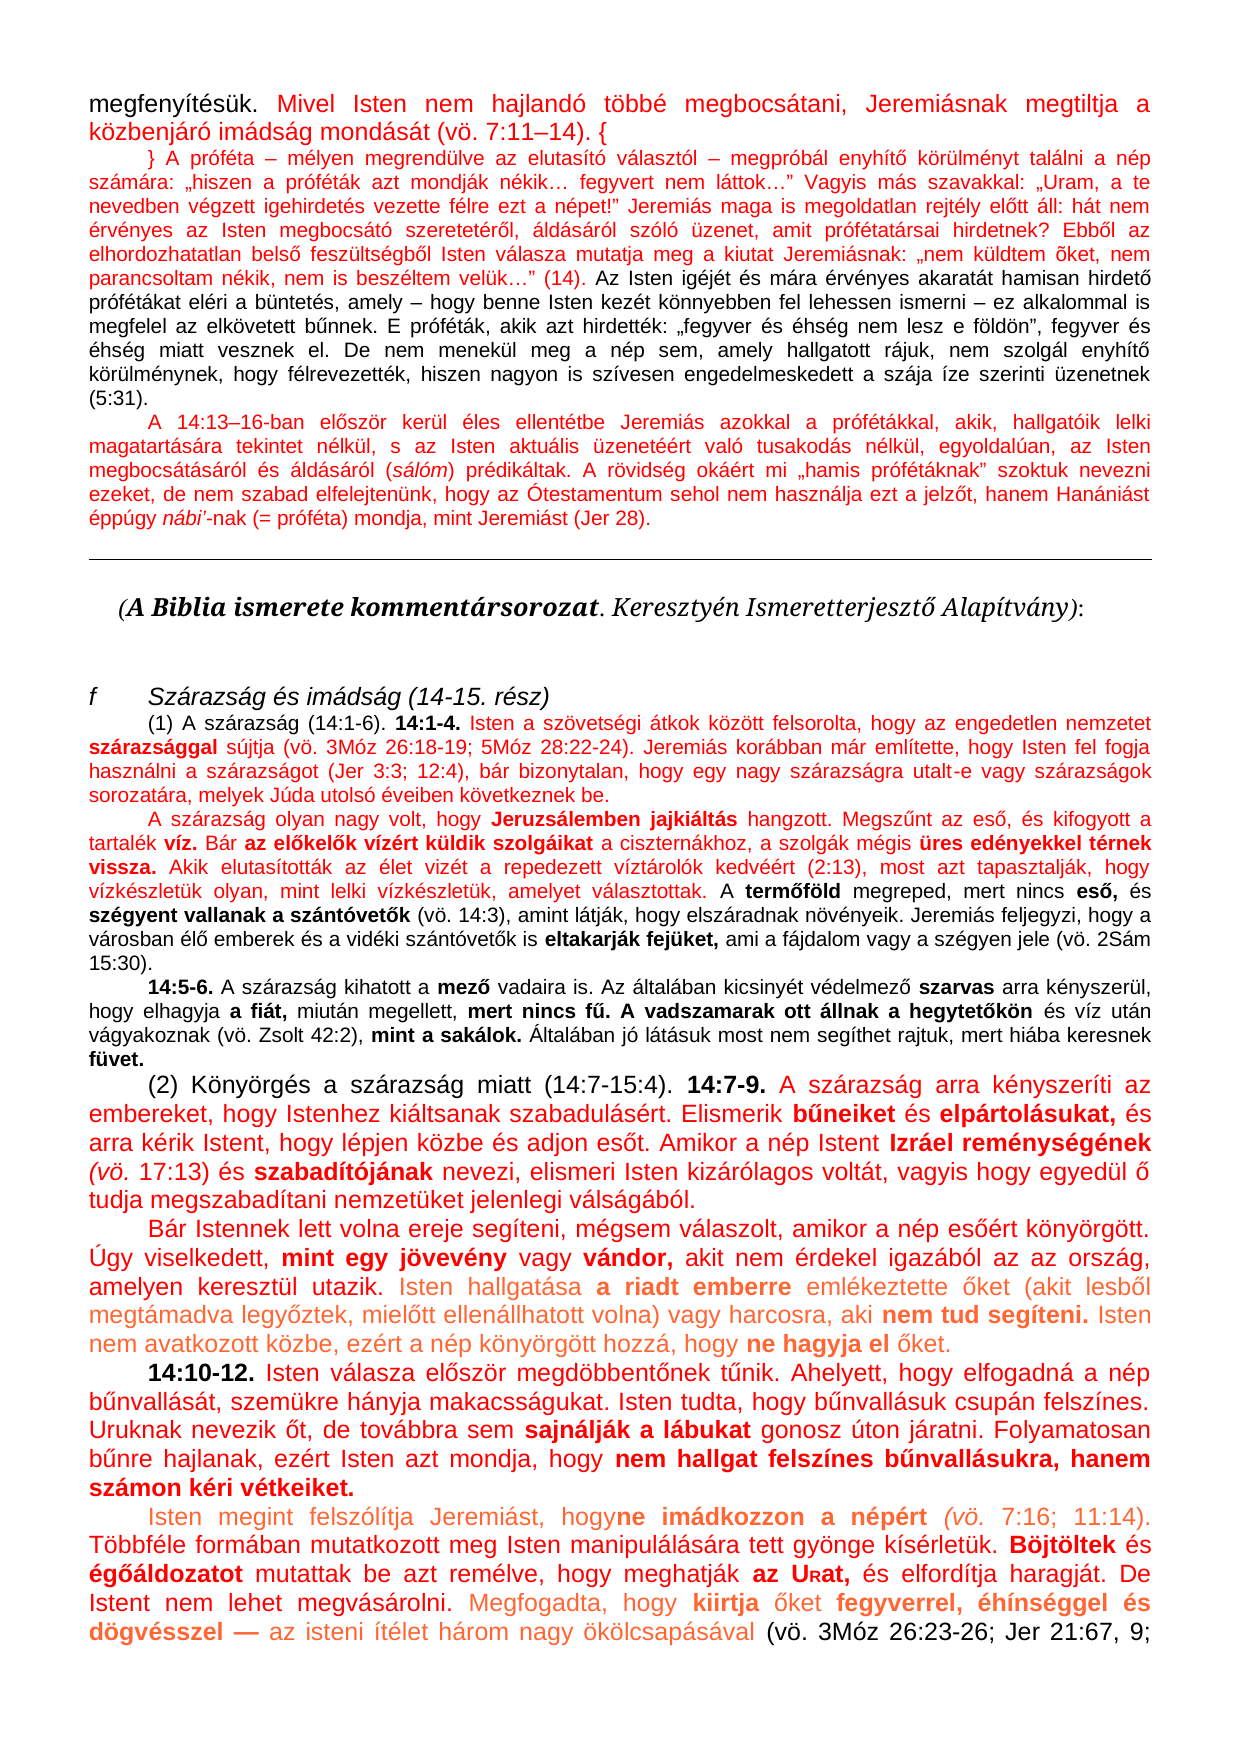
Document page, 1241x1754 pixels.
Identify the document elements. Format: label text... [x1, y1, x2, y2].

text 14:5-6. A szárazság kihatott a mező vadaira is. Az általában kicsinyét védelmező szarvas arra kényszerül, hogy elhagyja a fiát, miután megellett, mert nincs fű. A vadszamarak ott állnak a hegytetőkön és víz után vágyakoznak (vö. Zsolt 42:2), mint a sakálok. Általában jó látásuk most nem segíthet rajtuk, mert hiába keresnek füvet. [88, 974, 1152, 1070]
text Bár Istennek lett volna ereje segíteni, mégsem válaszolt, amikor a nép esőért könyörgött. Úgy viselkedett, mint egy jövevény vagy vándor, akit nem érdekel igazából az az ország, amelyen keresztül utazik. Isten hallgatása a riadt emberre emlékeztette őket (akit lesből megtámadva legyőztek, mielőtt ellenállhatott volna) vagy harcosra, aki nem tud segíteni. Isten nem avatkozott közbe, ezért a nép könyörgött hozzá, hogy ne hagyja el őket. [88, 1214, 1152, 1358]
text (1) A szárazság (14:1-6). 14:1-4. Isten a szövetségi átkok között felsorolta, hogy az engedetlen nemzetet szárazsággal sújtja (vö. 3Móz 26:18-19; 5Móz 28:22-24). Jeremiás korábban már említette, hogy Isten fel fogja használni a szárazságot (Jer 3:3; 12:4), bár bizonytalan, hogy egy nagy szárazságra utalt‑e vagy szárazságok sorozatára, melyek Júda utolsó éveiben következnek be. [88, 711, 1152, 807]
text (2) Könyörgés a szárazság miatt (14:7-15:4). 14:7-9. A szárazság arra kényszeríti az embereket, hogy Istenhez kiáltsanak szabadulásért. Elismerik bűneiket és elpártolásukat, és arra kérik Istent, hogy lépjen közbe és adjon esőt. Amikor a nép Istent Izráel reménységének (vö. 17:13) és szabadítójának nevezi, elismeri Isten kizárólagos voltát, vagyis hogy egyedül ő tudja megszabadítani nemzetüket jelenlegi válságából. [88, 1070, 1152, 1214]
text } A próféta – mélyen megrendülve az elutasító választól – megpróbál enyhítő körülményt találni a nép számára: „hiszen a próféták azt mondják nékik… fegyvert nem láttok…” Vagyis más szavakkal: „Uram, a te nevedben végzett igehirdetés vezette félre ezt a népet!” Jeremiás maga is megoldatlan rejtély előtt áll: hát nem érvényes az Isten megbocsátó szeretetéről, áldásáról szóló üzenet, amit prófétatársai hirdetnek? Ebből az elhordozhatatlan belső feszültségből Isten válasza mutatja meg a kiutat Jeremiásnak: „nem küldtem õket, nem parancsoltam nékik, nem is beszéltem velük…” (14). Az Isten igéjét és mára érvényes akaratát hamisan hirdető prófétákat eléri a büntetés, amely – hogy benne Isten kezét könnyebben fel lehessen ismerni – ez alkalommal is megfelel az elkövetett bűnnek. E próféták, akik azt hirdették: „fegyver és éhség nem lesz e földön”, fegyver és éhség miatt vesznek el. De nem menekül meg a nép sem, amely hallgatott rájuk, nem szolgál enyhítő körülménynek, hogy félrevezették, hiszen nagyon is szívesen engedelmeskedett a szája íze szerinti üzenetnek (5:31). [88, 146, 1152, 409]
text f Szárazság és imádság (14-15. rész) [88, 682, 1152, 711]
text megfenyítésük. Mivel Isten nem hajlandó többé megbocsátani, Jeremiásnak megtiltja a közbenjáró imádság mondását (vö. 7:11–14). { [88, 88, 1152, 146]
text (A Biblia ismerete kommentársorozat. Keresztyén Ismeretterjesztő Alapítvány): [88, 560, 1152, 653]
text A szárazság olyan nagy volt, hogy Jeruzsálemben jajkiáltás hangzott. Megszűnt az eső, és kifogyott a tartalék víz. Bár az előkelők vízért küldik szolgáikat a ciszternákhoz, a szolgák mégis üres edényekkel térnek vissza. Akik elutasították az élet vizét a repedezett víztárolók kedvéért (2:13), most azt tapasztalják, hogy vízkészletük olyan, mint lelki vízkészletük, amelyet választottak. A termőföld megreped, mert nincs eső, és szégyent vallanak a szántóvetők (vö. 14:3), amint látják, hogy elszáradnak növényeik. Jeremiás feljegyzi, hogy a városban élő emberek és a vidéki szántóvetők is eltakarják fejüket, ami a fájdalom vagy a szégyen jele (vö. 2Sám 15:30). [88, 807, 1152, 974]
text Isten megint felszólítja Jeremiást, hogyne imádkozzon a népért (vö. 7:16; 11:14). Többféle formában mutatkozott meg Isten manipulálására tett gyönge kísérletük. Böjtöltek és égőáldozatot mutattak be azt remélve, hogy meghatják az Urat, és elfordítja haragját. De Istent nem lehet megvásárolni. Megfogadta, hogy kiirtja őket fegyverrel, éhínséggel és dögvésszel — az isteni ítélet három nagy ökölcsapásával (vö. 3Móz 26:23-26; Jer 21:67, 9; [88, 1502, 1152, 1645]
text 14:10-12. Isten válasza először megdöbbentőnek tűnik. Ahelyett, hogy elfogadná a nép bűnvallását, szemükre hányja makacsságukat. Isten tudta, hogy bűnvallásuk csupán felszínes. Uruknak nevezik őt, de továbbra sem sajnálják a lábukat gonosz úton járatni. Folyamatosan bűnre hajlanak, ezért Isten azt mondja, hogy nem hallgat felszínes bűnvallásukra, hanem számon kéri vétkeiket. [88, 1358, 1152, 1502]
text A 14:13–16-ban először kerül éles ellentétbe Jeremiás azokkal a prófétákkal, akik, hallgatóik lelki magatartására tekintet nélkül, s az Isten aktuális üzenetéért való tusakodás nélkül, egyoldalúan, az Isten megbocsátásáról és áldásáról (sálóm) prédikáltak. A rövidség okáért mi „hamis prófétáknak” szoktuk nevezni ezeket, de nem szabad elfelejtenünk, hogy az Ótestamentum sehol nem használja ezt a jelzőt, hanem Hanániást éppúgy nábi’-nak (= próféta) mondja, mint Jeremiást (Jer 28). [88, 409, 1152, 529]
